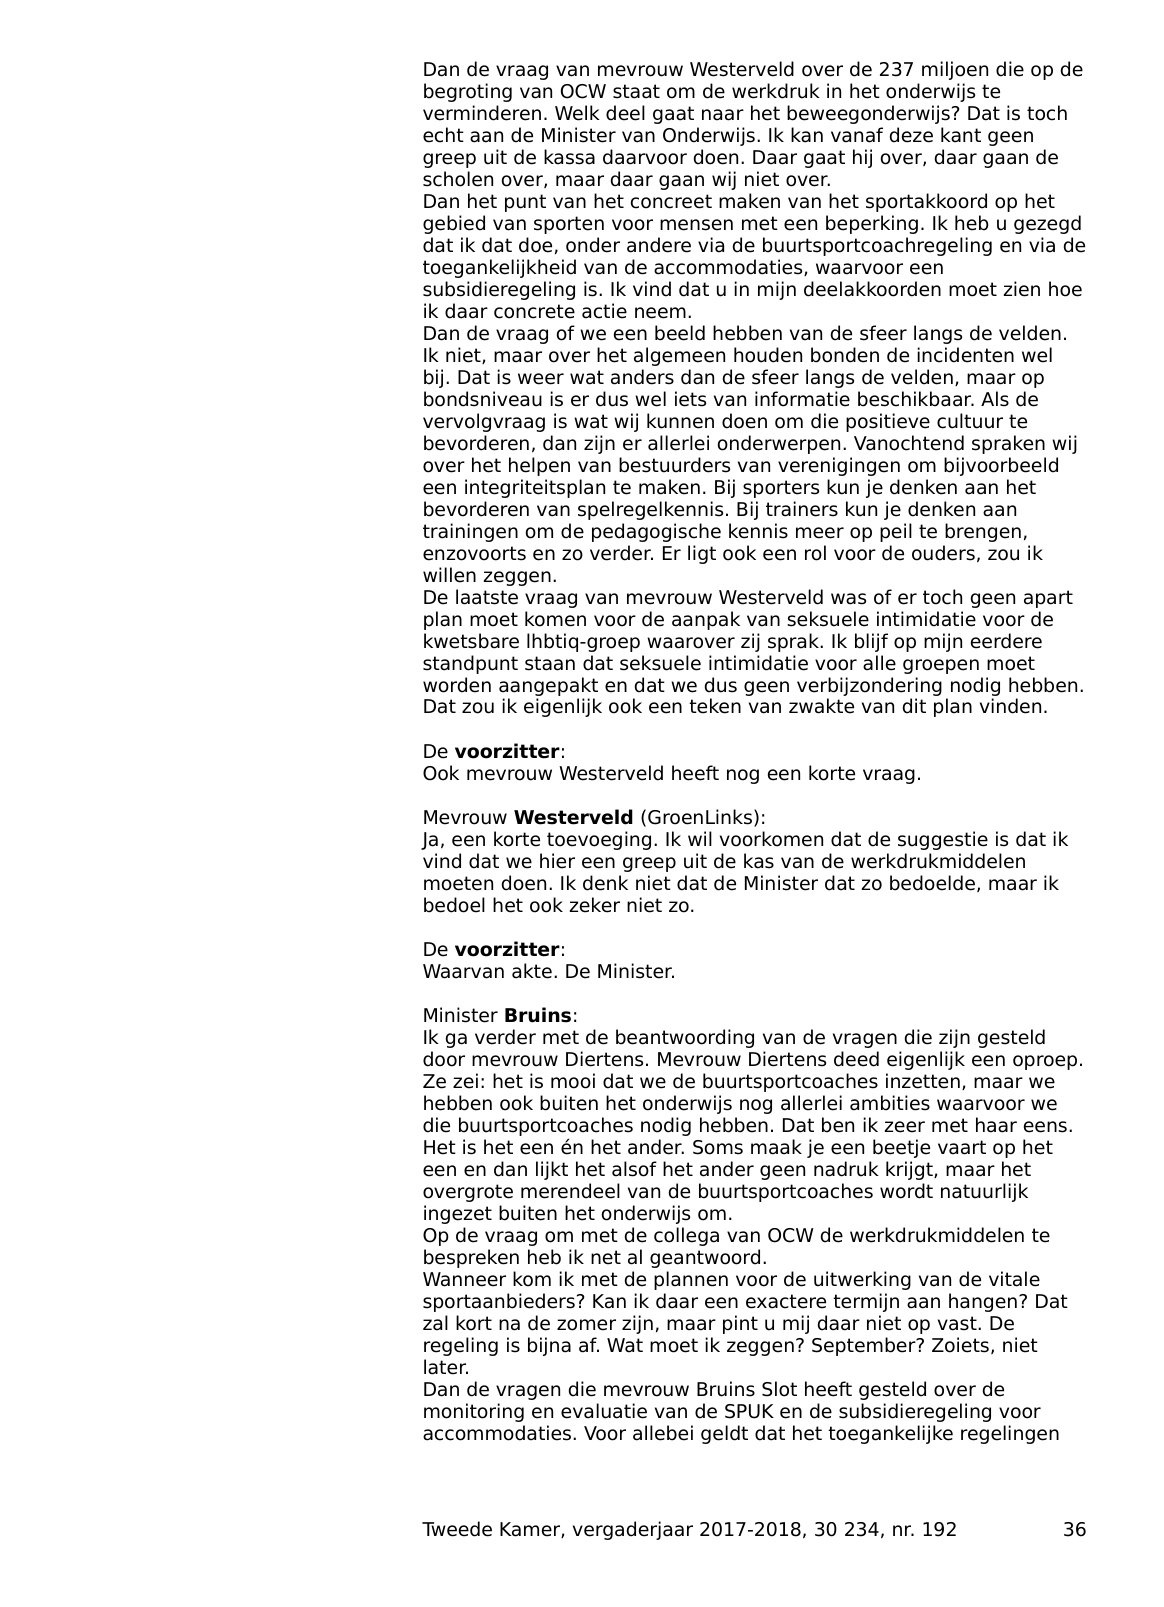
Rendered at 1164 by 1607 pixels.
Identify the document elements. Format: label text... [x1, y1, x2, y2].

text Dan de vraag van mevrouw Westerveld over de 237 miljoen die op de begroting van OCW staat om de werkdruk in het onderwijs te verminderen. Welk deel gaat naar het beweegonderwijs? Dat is toch echt aan de Minister van Onderwijs. Ik kan vanaf deze kant geen greep uit de kassa daarvoor doen. Daar gaat hij over, daar gaan de scholen over, maar daar gaan wij niet over. [422, 59, 1087, 191]
text De laatste vraag van mevrouw Westerveld was of er toch geen apart plan moet komen voor de aanpak van seksuele intimidatie voor de kwetsbare lhbtiq-groep waarover zij sprak. Ik blijf op mijn eerdere standpunt staan dat seksuele intimidatie voor alle groepen moet worden aangepakt en dat we dus geen verbijzondering nodig hebben. Dat zou ik eigenlijk ook een teken van zwakte van dit plan vinden. [422, 587, 1087, 718]
text De voorzitter: [422, 741, 1087, 763]
text Dan het punt van het concreet maken van het sportakkoord op het gebied van sporten voor mensen met een beperking. Ik heb u gezegd dat ik dat doe, onder andere via de buurtsportcoachregeling en via de toegankelijkheid van de accommodaties, waarvoor een subsidieregeling is. Ik vind dat u in mijn deelakkoorden moet zien hoe ik daar concrete actie neem. [422, 191, 1087, 323]
text Mevrouw Westerveld (GroenLinks): [422, 807, 1087, 829]
text Wanneer kom ik met de plannen voor de uitwerking van de vitale sportaanbieders? Kan ik daar een exactere termijn aan hangen? Dat zal kort na de zomer zijn, maar pint u mij daar niet op vast. De regeling is bijna af. Wat moet ik zeggen? September? Zoiets, niet later. [422, 1269, 1087, 1379]
text Dan de vraag of we een beeld hebben van de sfeer langs de velden. Ik niet, maar over het algemeen houden bonden de incidenten wel bij. Dat is weer wat anders dan de sfeer langs de velden, maar op bondsniveau is er dus wel iets van informatie beschikbaar. Als de vervolgvraag is wat wij kunnen doen om die positieve cultuur te bevorderen, dan zijn er allerlei onderwerpen. Vanochtend spraken wij over het helpen van bestuurders van verenigingen om bijvoorbeeld een integriteitsplan te maken. Bij sporters kun je denken aan het bevorderen van spelregelkennis. Bij trainers kun je denken aan trainingen om de pedagogische kennis meer op peil te brengen, enzovoorts en zo verder. Er ligt ook een rol voor de ouders, zou ik willen zeggen. [422, 323, 1087, 587]
text Dan de vragen die mevrouw Bruins Slot heeft gesteld over de monitoring en evaluatie van de SPUK en de subsidieregeling voor accommodaties. Voor allebei geldt dat het toegankelijke regelingen [422, 1379, 1087, 1444]
text Waarvan akte. De Minister. [422, 961, 1087, 983]
text De voorzitter: [422, 939, 1087, 961]
text Op de vraag om met de collega van OCW de werkdrukmiddelen te bespreken heb ik net al geantwoord. [422, 1225, 1087, 1269]
text Ook mevrouw Westerveld heeft nog een korte vraag. [422, 763, 1087, 784]
text Minister Bruins: [422, 1005, 1087, 1027]
text Ja, een korte toevoeging. Ik wil voorkomen dat de suggestie is dat ik vind dat we hier een greep uit de kas van de werkdrukmiddelen moeten doen. Ik denk niet dat de Minister dat zo bedoelde, maar ik bedoel het ook zeker niet zo. [422, 829, 1087, 917]
text Ik ga verder met de beantwoording van de vragen die zijn gesteld door mevrouw Diertens. Mevrouw Diertens deed eigenlijk een oproep. Ze zei: het is mooi dat we de buurtsportcoaches inzetten, maar we hebben ook buiten het onderwijs nog allerlei ambities waarvoor we die buurtsportcoaches nodig hebben. Dat ben ik zeer met haar eens. Het is het een én het ander. Soms maak je een beetje vaart op het een en dan lijkt het alsof het ander geen nadruk krijgt, maar het overgrote merendeel van de buurtsportcoaches wordt natuurlijk ingezet buiten het onderwijs om. [422, 1027, 1087, 1225]
